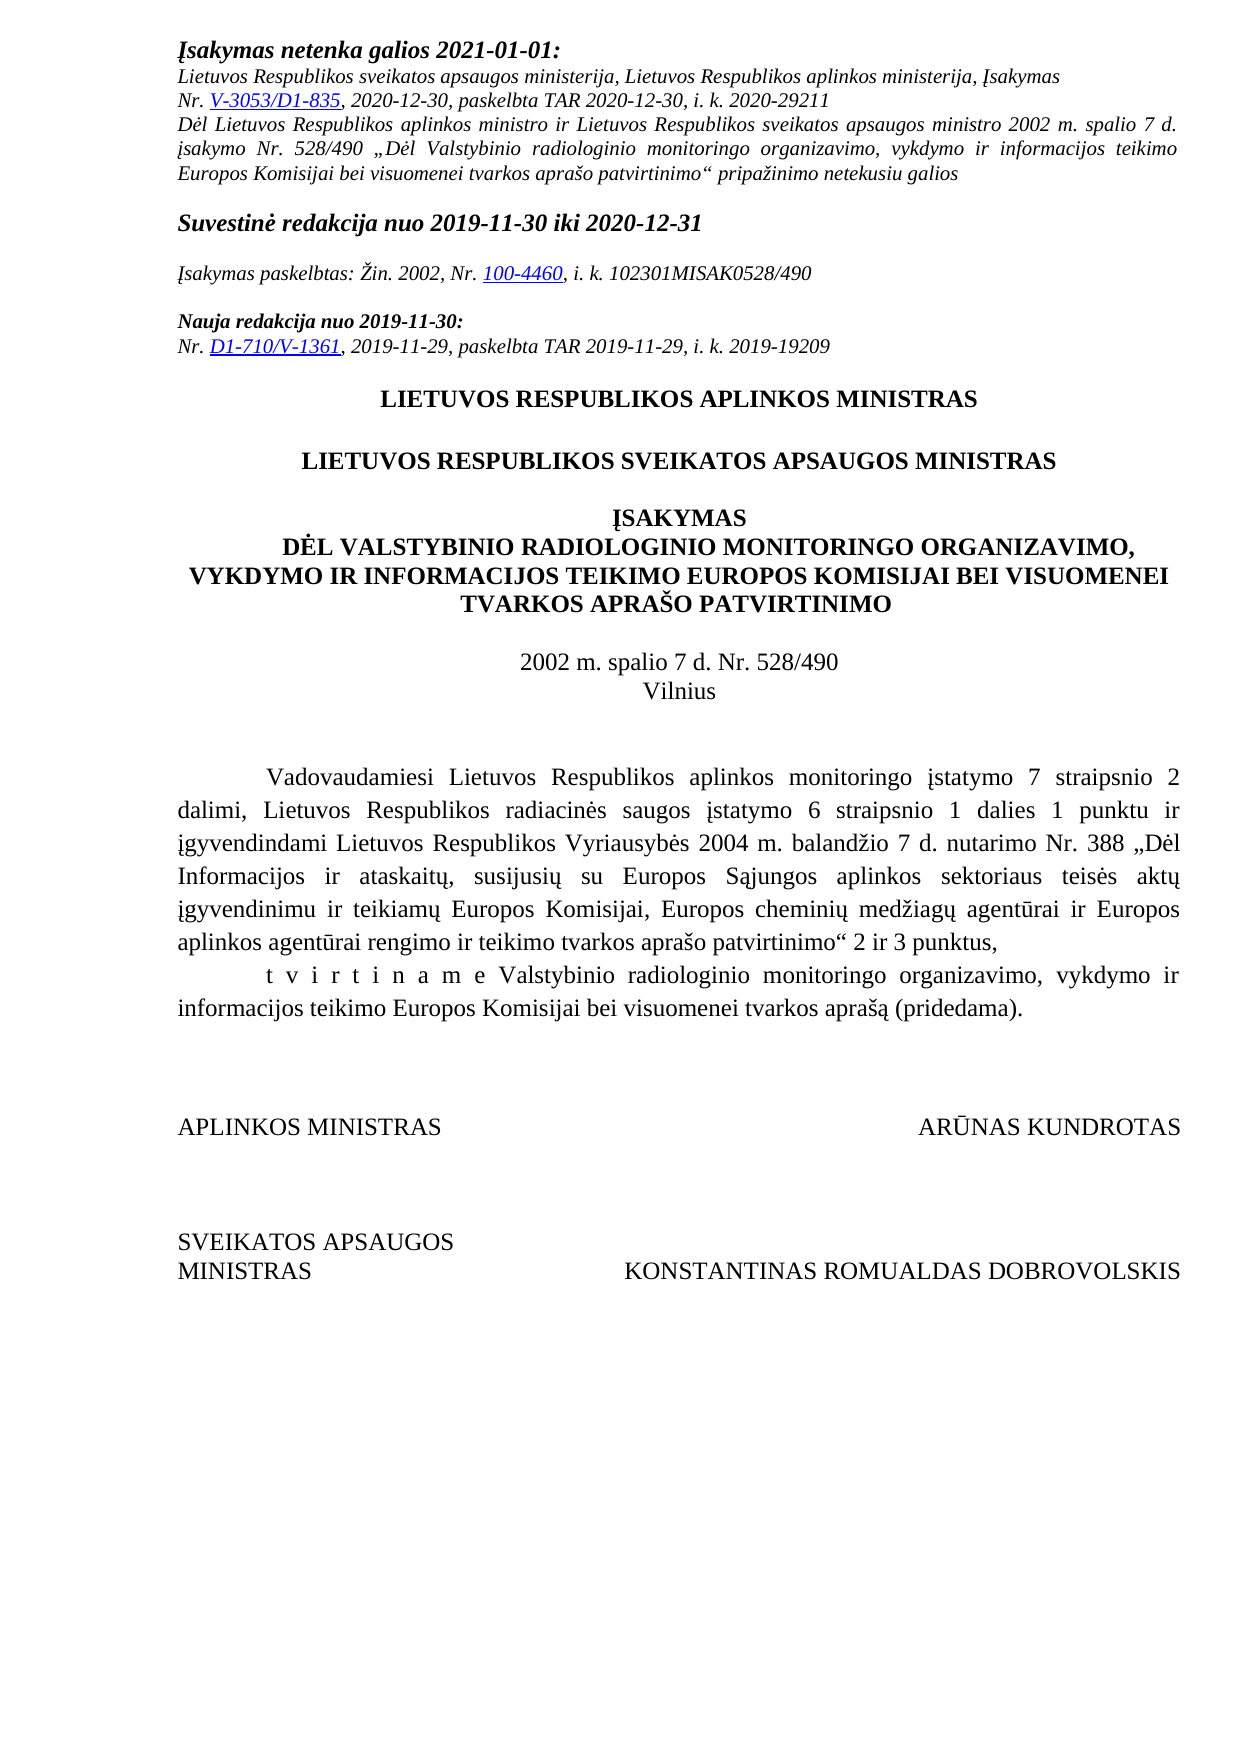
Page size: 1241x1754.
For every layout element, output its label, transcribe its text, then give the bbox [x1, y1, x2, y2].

text Dėl Lietuvos Respublikos aplinkos ministro ir Lietuvos Respublikos sveikatos apsaugos ministro 2002 m. spalio 7 d. įsakymo Nr. 528/490 „Dėl Valstybinio radiologinio monitoringo organizavimo, vykdymo ir informacijos teikimo Europos Komisijai bei visuomenei tvarkos aprašo patvirtinimo“ pripažinimo netekusiu galios [177, 112, 1181, 184]
text Lietuvos Respublikos sveikatos apsaugos ministerija, Lietuvos Respublikos aplinkos ministerija, Įsakymas [177, 64, 1181, 88]
text Įsakymas paskelbtas: Žin. 2002, Nr. 100-4460, i. k. 102301MISAK0528/490 [177, 261, 1181, 285]
text SVEIKATOS APSAUGOS [177, 1227, 1181, 1256]
text Vadovaudamiesi Lietuvos Respublikos aplinkos monitoringo įstatymo 7 straipsnio 2 dalimi, Lietuvos Respublikos radiacinės saugos įstatymo 6 straipsnio 1 dalies 1 punktu ir įgyvendindami Lietuvos Respublikos Vyriausybės 2004 m. balandžio 7 d. nutarimo Nr. 388 „Dėl Informacijos ir ataskaitų, susijusių su Europos Sąjungos aplinkos sektoriaus teisės aktų įgyvendinimu ir teikiamų Europos Komisijai, Europos cheminių medžiagų agentūrai ir Europos aplinkos agentūrai rengimo ir teikimo tvarkos aprašo patvirtinimo“ 2 ir 3 punktus, [177, 762, 1181, 956]
text Įsakymas netenka galios 2021-01-01: [177, 35, 1181, 64]
text Vilnius [177, 676, 1181, 704]
text 2002 m. spalio 7 d. Nr. 528/490 [177, 647, 1181, 676]
text t v i r t i n a m e Valstybinio radiologinio monitoringo organizavimo, vykdymo ir informacijos teikimo Europos Komisijai bei visuomenei tvarkos aprašą (pridedama). [177, 960, 1181, 1022]
text Nr. V-3053/D1-835, 2020-12-30, paskelbta TAR 2020-12-30, i. k. 2020-29211 [177, 88, 1181, 112]
text LIETUVOS RESPUBLIKOS APLINKOS MINISTRAS [177, 384, 1181, 413]
text DĖL VALSTYBINIO RADIOLOGINIO MONITORINGO ORGANIZAVIMO, VYKDYMO IR INFORMACIJOS TEIKIMO EUROPOS KOMISIJAI BEI VISUOMENEI TVARKOS APRAŠO PATVIRTINIMO [177, 532, 1181, 618]
text ĮSAKYMAS [177, 503, 1181, 532]
text LIETUVOS RESPUBLIKOS SVEIKATOS APSAUGOS MINISTRAS [177, 446, 1181, 474]
text MINISTRAS KONSTANTINAS ROMUALDAS DOBROVOLSKIS [177, 1256, 1181, 1285]
text Nauja redakcija nuo 2019-11-30: [177, 309, 1181, 333]
text Suvestinė redakcija nuo 2019-11-30 iki 2020-12-31 [177, 208, 1181, 237]
text APLINKOS MINISTRAS ARŪNAS KUNDROTAS [177, 1112, 1181, 1141]
text Nr. D1-710/V-1361, 2019-11-29, paskelbta TAR 2019-11-29, i. k. 2019-19209 [177, 333, 1181, 358]
